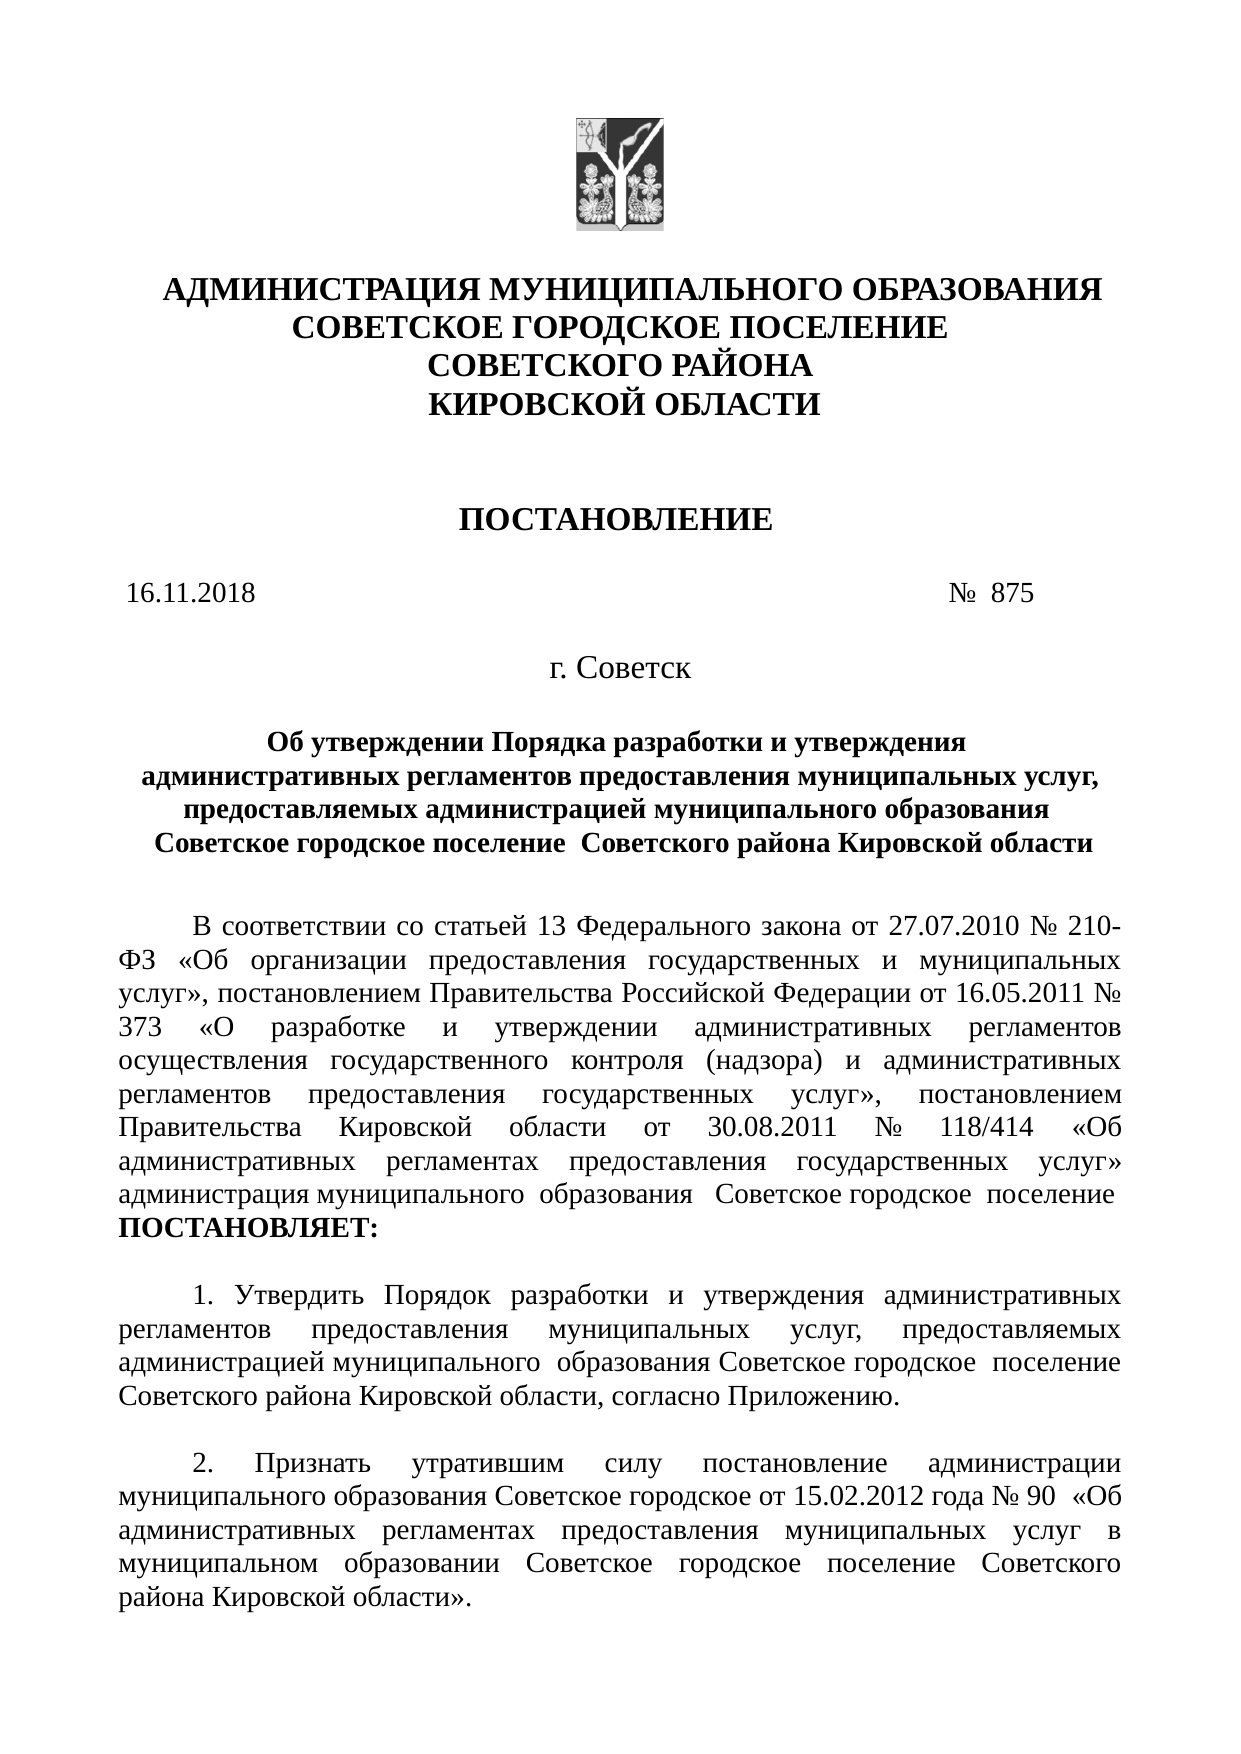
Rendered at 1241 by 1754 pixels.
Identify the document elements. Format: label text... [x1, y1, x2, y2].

text КИРОВСКОЙ ОБЛАСТИ [118, 384, 1122, 422]
text АДМИНИСТРАЦИЯ МУНИЦИПАЛЬНОГО ОБРАЗОВАНИЯ СОВЕТСКОЕ ГОРОДСКОЕ ПОСЕЛЕНИЕ [118, 269, 1122, 346]
text Об утверждении Порядка разработки и утверждения [118, 724, 1122, 758]
text 2. Признать утратившим силу постановление администрации муниципального образования Советское городское от 15.02.2012 года № 90 «Об административных регламентах предоставления муниципальных услуг в муниципальном образовании Советское городское поселение Советского района Кировской области». [118, 1445, 1122, 1613]
text Советское городское поселение Советского района Кировской области [118, 825, 1122, 858]
text ПОСТАНОВЛЯЕТ: [118, 1210, 1122, 1244]
text 16.11.2018 № 875 [118, 576, 1122, 609]
text 1. Утвердить Порядок разработки и утверждения административных регламентов предоставления муниципальных услуг, предоставляемых администрацией муниципального образования Советское городское поселение Советского района Кировской области, согласно Приложению. [118, 1277, 1122, 1411]
text г. Советск [118, 647, 1122, 686]
text В соответствии со статьей 13 Федерального закона от 27.07.2010 № 210-ФЗ «Об организации предоставления государственных и муниципальных услуг», постановлением Правительства Российской Федерации от 16.05.2011 № 373 «О разработке и утверждении административных регламентов осуществления государственного контроля (надзора) и административных регламентов предоставления государственных услуг», постановлением Правительства Кировской области от 30.08.2011 № 118/414 «Об административных регламентах предоставления государственных услуг» администрация муниципального образования Советское городское поселение [118, 908, 1122, 1210]
subtitle ПОСТАНОВЛЕНИЕ [118, 499, 1122, 537]
text СОВЕТСКОГО РАЙОНА [118, 346, 1122, 384]
text административных регламентов предоставления муниципальных услуг, предоставляемых администрацией муниципального образования [118, 758, 1122, 825]
picture [576, 118, 664, 231]
